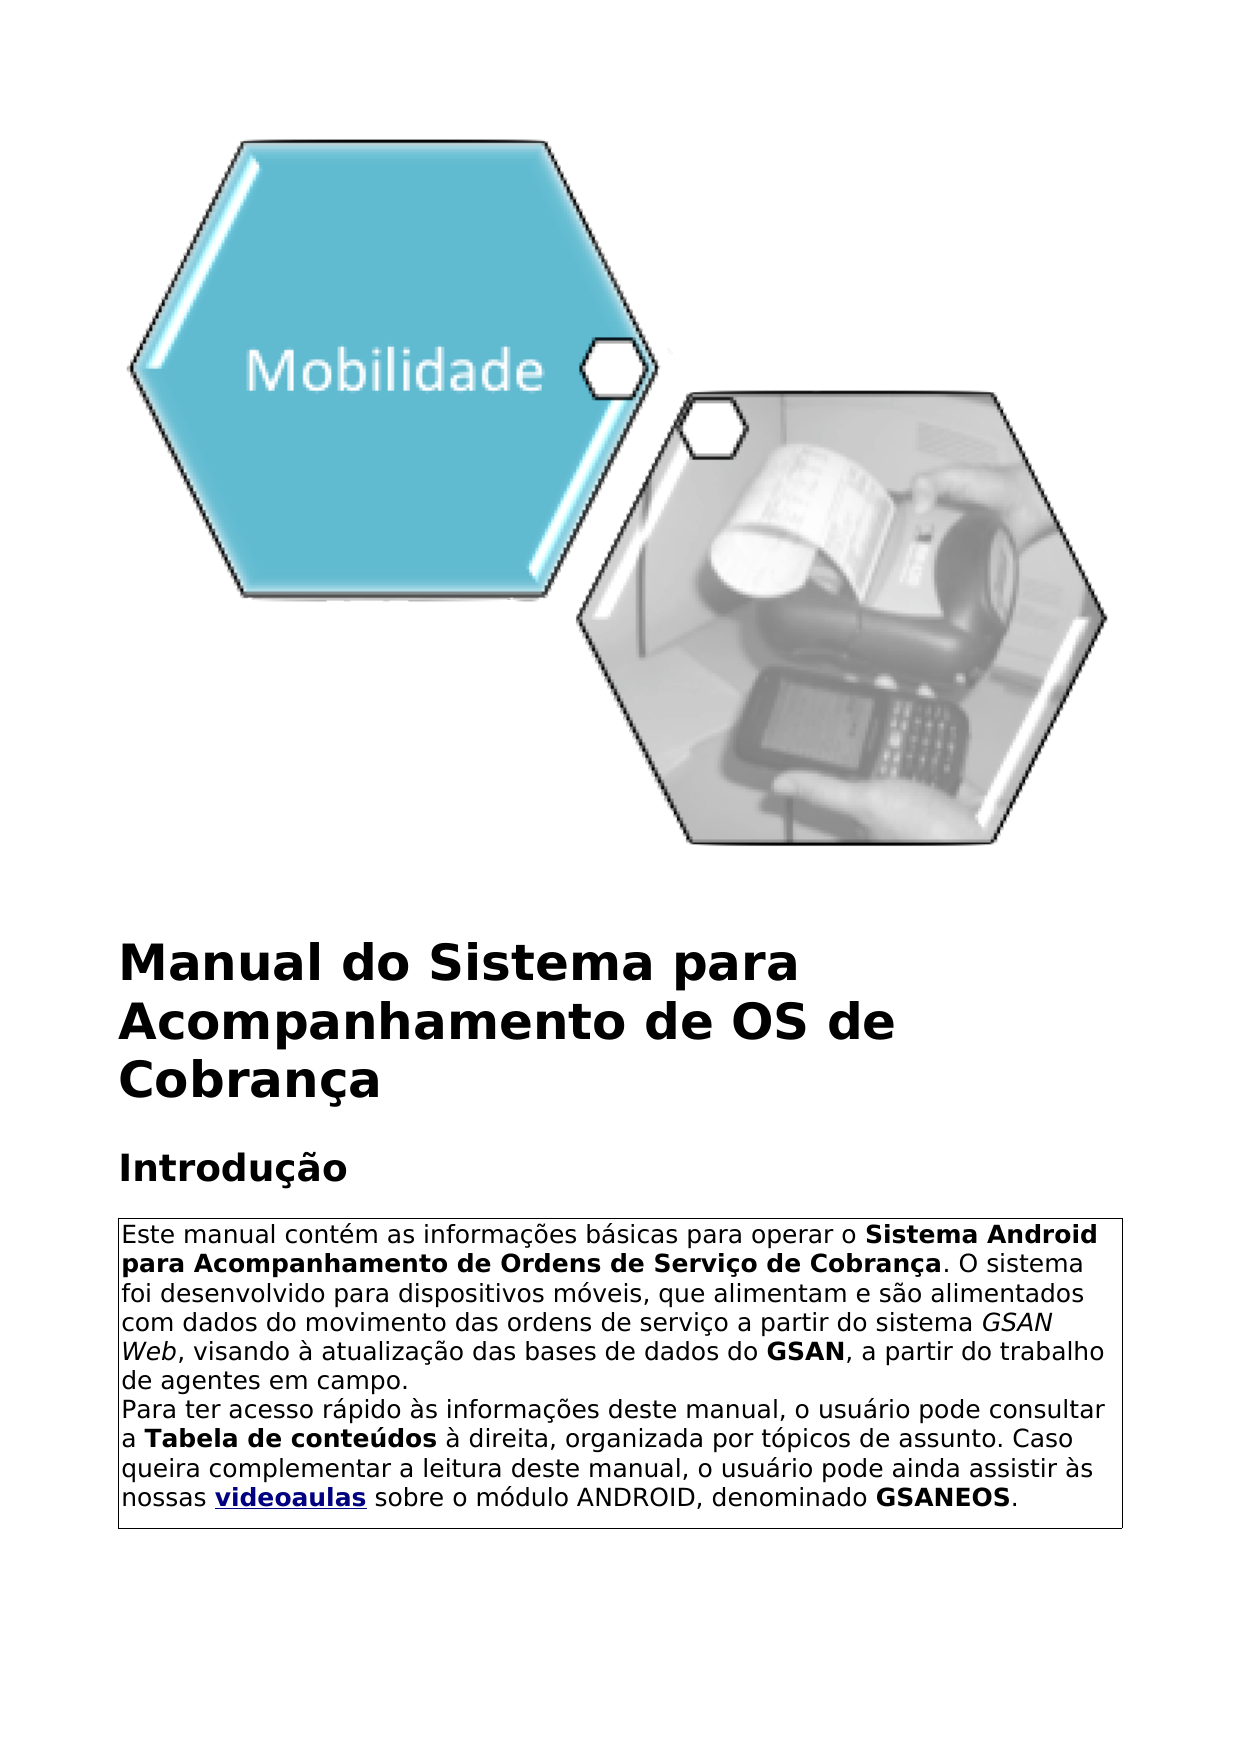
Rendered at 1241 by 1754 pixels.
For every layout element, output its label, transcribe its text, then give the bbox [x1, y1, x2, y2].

subtitle Introdução [118, 1147, 1122, 1190]
picture [118, 118, 1123, 868]
subtitle Manual do Sistema para Acompanhamento de OS de Cobrança [118, 934, 1122, 1109]
table_header Este manual contém as informações básicas para operar o Sistema Android para Acompanhamento de Ordens de Serviço de Cobrança. O sistema foi desenvolvido para dispositivos móveis, que alimentam e são alimentados com dados do movimento das ordens de serviço a partir do sistema GSAN Web, visando à atualização das bases de dados do GSAN, a partir do trabalho de agentes em campo. Para ter acesso rápido às informações deste manual, o usuário pode consultar a Tabela de conteúdos à direita, organizada por tópicos de assunto. Caso queira complementar a leitura deste manual, o usuário pode ainda assistir às nossas videoaulas sobre o módulo ANDROID, denominado GSANEOS. [119, 1219, 1122, 1528]
